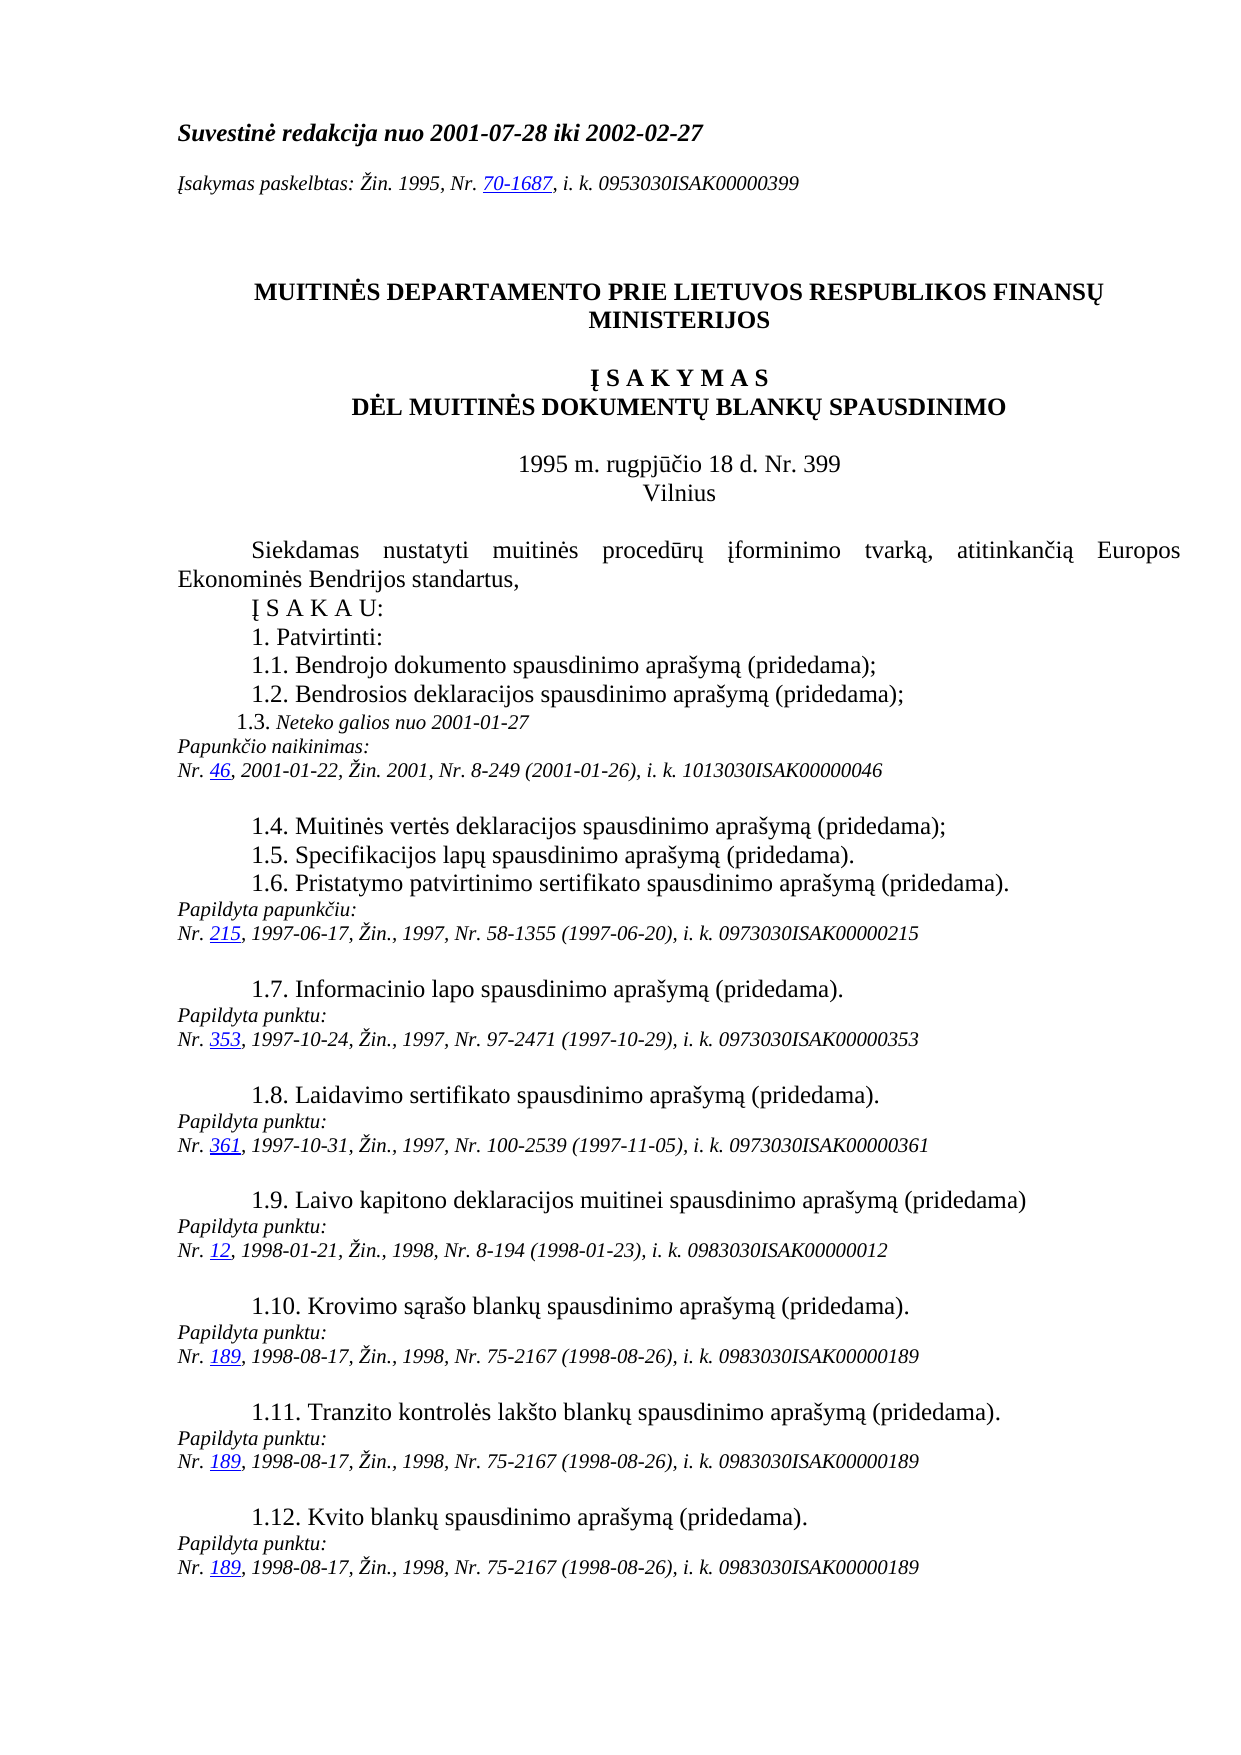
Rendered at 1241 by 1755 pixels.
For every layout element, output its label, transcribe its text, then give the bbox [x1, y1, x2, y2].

text DĖL MUITINĖS DOKUMENTŲ BLANKŲ SPAUSDINIMO [177, 392, 1181, 420]
text Papildyta punktu: [177, 1425, 1181, 1449]
text Nr. 361, 1997-10-31, Žin., 1997, Nr. 100-2539 (1997-11-05), i. k. 0973030ISAK00000361 [177, 1133, 1181, 1157]
text 1.12. Kvito blankų spausdinimo aprašymą (pridedama). [177, 1502, 1181, 1531]
text Nr. 189, 1998-08-17, Žin., 1998, Nr. 75-2167 (1998-08-26), i. k. 0983030ISAK00000189 [177, 1449, 1181, 1473]
text Į S A K Y M A S [177, 363, 1181, 392]
text Papildyta papunkčiu: [177, 897, 1181, 921]
text 1.7. Informacinio lapo spausdinimo aprašymą (pridedama). [177, 974, 1181, 1003]
text 1.8. Laidavimo sertifikato spausdinimo aprašymą (pridedama). [177, 1080, 1181, 1108]
text Nr. 215, 1997-06-17, Žin., 1997, Nr. 58-1355 (1997-06-20), i. k. 0973030ISAK00000215 [177, 921, 1181, 945]
text MUITINĖS DEPARTAMENTO PRIE LIETUVOS RESPUBLIKOS FINANSŲ MINISTERIJOS [177, 277, 1181, 334]
text Įsakymas paskelbtas: Žin. 1995, Nr. 70-1687, i. k. 0953030ISAK00000399 [177, 171, 1181, 195]
text 1.10. Krovimo sąrašo blankų spausdinimo aprašymą (pridedama). [177, 1291, 1181, 1320]
text Papildyta punktu: [177, 1214, 1181, 1238]
text Nr. 46, 2001-01-22, Žin. 2001, Nr. 8-249 (2001-01-26), i. k. 1013030ISAK00000046 [177, 758, 1181, 782]
text Vilnius [177, 478, 1181, 507]
text Nr. 12, 1998-01-21, Žin., 1998, Nr. 8-194 (1998-01-23), i. k. 0983030ISAK00000012 [177, 1238, 1181, 1262]
text 1.3. Neteko galios nuo 2001-01-27 [177, 708, 1181, 734]
text Papildyta punktu: [177, 1003, 1181, 1027]
text 1.9. Laivo kapitono deklaracijos muitinei spausdinimo aprašymą (pridedama) [177, 1185, 1181, 1214]
text Nr. 189, 1998-08-17, Žin., 1998, Nr. 75-2167 (1998-08-26), i. k. 0983030ISAK00000189 [177, 1555, 1181, 1579]
text ĮSAKAU: [177, 593, 1181, 622]
text Papildyta punktu: [177, 1108, 1181, 1133]
text 1.1. Bendrojo dokumento spausdinimo aprašymą (pridedama); [177, 650, 1181, 679]
text 1.11. Tranzito kontrolės lakšto blankų spausdinimo aprašymą (pridedama). [177, 1397, 1181, 1425]
text Papunkčio naikinimas: [177, 734, 1181, 758]
text Nr. 353, 1997-10-24, Žin., 1997, Nr. 97-2471 (1997-10-29), i. k. 0973030ISAK00000353 [177, 1027, 1181, 1051]
text Nr. 189, 1998-08-17, Žin., 1998, Nr. 75-2167 (1998-08-26), i. k. 0983030ISAK00000189 [177, 1344, 1181, 1368]
text Suvestinė redakcija nuo 2001-07-28 iki 2002-02-27 [177, 118, 1181, 147]
text 1.5. Specifikacijos lapų spausdinimo aprašymą (pridedama). [177, 840, 1181, 868]
text 1.4. Muitinės vertės deklaracijos spausdinimo aprašymą (pridedama); [177, 811, 1181, 840]
text 1. Patvirtinti: [177, 622, 1181, 650]
text Papildyta punktu: [177, 1531, 1181, 1555]
text 1.6. Pristatymo patvirtinimo sertifikato spausdinimo aprašymą (pridedama). [177, 868, 1181, 897]
text 1.2. Bendrosios deklaracijos spausdinimo aprašymą (pridedama); [177, 679, 1181, 708]
text Siekdamas nustatyti muitinės procedūrų įforminimo tvarką, atitinkančią Europos Ekonominės Bendrijos standartus, [177, 535, 1181, 593]
text 1995 m. rugpjūčio 18 d. Nr. 399 [177, 449, 1181, 478]
text Papildyta punktu: [177, 1320, 1181, 1344]
